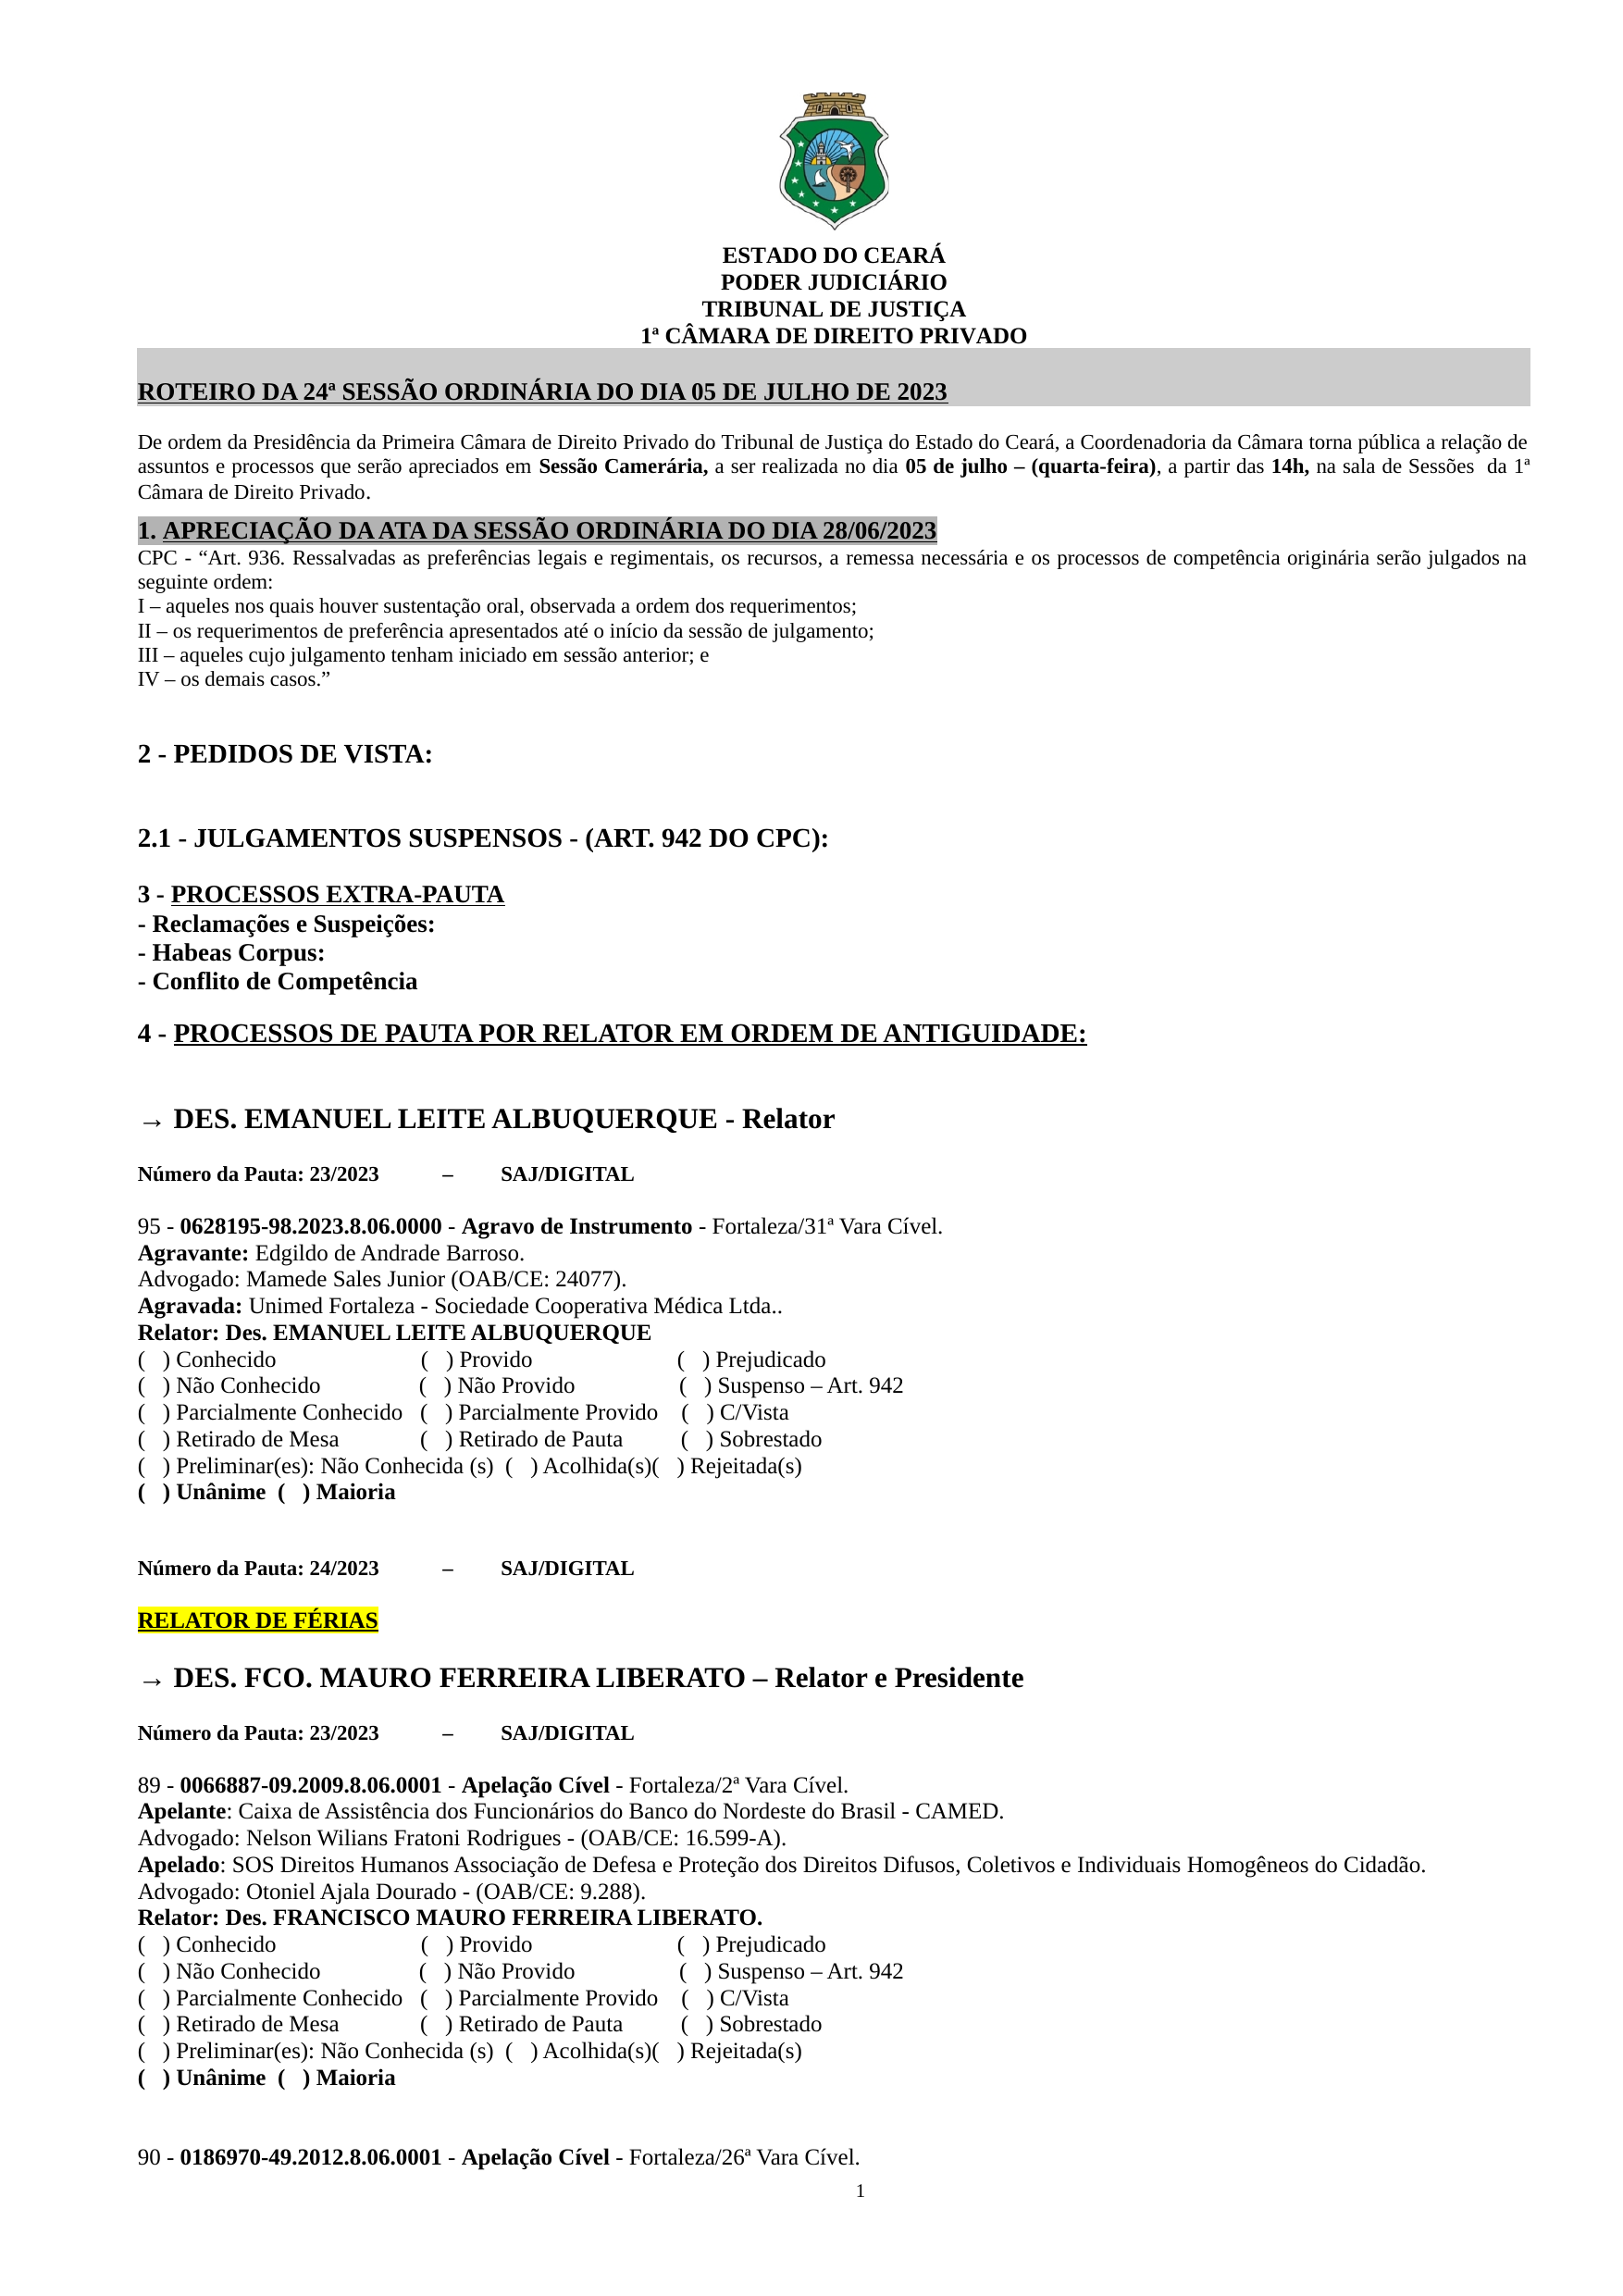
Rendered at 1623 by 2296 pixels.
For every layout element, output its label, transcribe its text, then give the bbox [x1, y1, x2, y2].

text 89 - 0066887-09.2009.8.06.0001 - Apelação Cível - Fortaleza/2ª Vara Cível. [137, 1771, 1530, 1797]
text 4 - PROCESSOS DE PAUTA POR RELATOR EM ORDEM DE ANTIGUIDADE: [137, 1017, 1530, 1049]
text - Reclamações e Suspeições: [137, 909, 1530, 937]
text IV – os demais casos.” [137, 667, 1530, 691]
text Advogado: Otoniel Ajala Dourado - (OAB/CE: 9.288). [137, 1878, 1530, 1904]
text 2.1 - JULGAMENTOS SUSPENSOS - (ART. 942 DO CPC): [137, 822, 1530, 853]
text ( ) Preliminar(es): Não Conhecida (s) ( ) Acolhida(s)( ) Rejeitada(s) [137, 2037, 1547, 2064]
text 1. APRECIAÇÃO DA ATA DA SESSÃO ORDINÁRIA DO DIA 28/06/2023 [137, 516, 1530, 545]
text Advogado: Nelson Wilians Fratoni Rodrigues - (OAB/CE: 16.599-A). [137, 1824, 1530, 1851]
text I – aqueles nos quais houver sustentação oral, observada a ordem dos requerimentos; [137, 593, 1530, 618]
text Número da Pauta: 23/2023 – SAJ/DIGITAL [137, 1720, 1530, 1744]
text II – os requerimentos de preferência apresentados até o início da sessão de julgamento; [137, 618, 1530, 642]
text ( ) Retirado de Mesa ( ) Retirado de Pauta ( ) Sobrestado [137, 1425, 1547, 1452]
text Relator: Des. EMANUEL LEITE ALBUQUERQUE [137, 1319, 1530, 1346]
text RELATOR DE FÉRIAS [137, 1607, 1530, 1633]
text ESTADO DO CEARÁ [137, 242, 1530, 268]
text ( ) Não Conhecido ( ) Não Provido ( ) Suspenso – Art. 942 [137, 1957, 1547, 1984]
text Agravante: Edgildo de Andrade Barroso. [137, 1239, 1530, 1265]
text 2 - PEDIDOS DE VISTA: [137, 738, 1530, 769]
text De ordem da Presidência da Primeira Câmara de Direito Privado do Tribunal de Justiça do Estado do Ceará, a Coordenadoria da Câmara torna pública a relação de assuntos e processos que serão apreciados em Sessão Camerária, a ser realizada no dia 05 de julho – (quarta-feira), a partir das 14h, na sala de Sessões da 1ª Câmara de Direito Privado. [137, 429, 1530, 504]
text ROTEIRO DA 24ª SESSÃO ORDINÁRIA DO DIA 05 DE JULHO DE 2023 [137, 377, 1530, 406]
text Agravada: Unimed Fortaleza - Sociedade Cooperativa Médica Ltda.. [137, 1292, 1530, 1319]
text Relator: Des. FRANCISCO MAURO FERREIRA LIBERATO. [137, 1904, 1530, 1930]
text 3 - PROCESSOS EXTRA-PAUTA [137, 880, 1530, 909]
text 95 - 0628195-98.2023.8.06.0000 - Agravo de Instrumento - Fortaleza/31ª Vara Cível. [137, 1212, 1530, 1239]
text PODER JUDICIÁRIO [137, 268, 1530, 295]
text Apelante: Caixa de Assistência dos Funcionários do Banco do Nordeste do Brasil - CAMED. [137, 1797, 1530, 1824]
text Número da Pauta: 23/2023 – SAJ/DIGITAL [137, 1161, 1530, 1185]
text Advogado: Mamede Sales Junior (OAB/CE: 24077). [137, 1265, 1530, 1292]
text III – aqueles cujo julgamento tenham iniciado em sessão anterior; e [137, 642, 1530, 667]
text → DES. FCO. MAURO FERREIRA LIBERATO – Relator e Presidente [137, 1660, 1530, 1694]
text ( ) Unânime ( ) Maioria [137, 2064, 1547, 2091]
text ( ) Parcialmente Conhecido ( ) Parcialmente Provido ( ) C/Vista [137, 1398, 1547, 1425]
text ( ) Conhecido ( ) Provido ( ) Prejudicado [137, 1346, 1530, 1371]
text - Habeas Corpus: [137, 937, 1530, 966]
text ( ) Conhecido ( ) Provido ( ) Prejudicado [137, 1930, 1530, 1957]
text CPC - “Art. 936. Ressalvadas as preferências legais e regimentais, os recursos, a remessa necessária e os processos de competência originária serão julgados na seguinte ordem: [137, 545, 1530, 593]
text ( ) Preliminar(es): Não Conhecida (s) ( ) Acolhida(s)( ) Rejeitada(s) [137, 1452, 1547, 1478]
text → DES. EMANUEL LEITE ALBUQUERQUE - Relator [137, 1101, 1530, 1135]
text ( ) Parcialmente Conhecido ( ) Parcialmente Provido ( ) C/Vista [137, 1984, 1547, 2010]
text ( ) Retirado de Mesa ( ) Retirado de Pauta ( ) Sobrestado [137, 2010, 1547, 2037]
subtitle 1ª CÂMARA DE DIREITO PRIVADO [137, 322, 1530, 348]
text ( ) Não Conhecido ( ) Não Provido ( ) Suspenso – Art. 942 [137, 1371, 1547, 1398]
text 90 - 0186970-49.2012.8.06.0001 - Apelação Cível - Fortaleza/26ª Vara Cível. [137, 2143, 1530, 2170]
picture [779, 93, 889, 230]
subtitle TRIBUNAL DE JUSTIÇA [137, 295, 1530, 322]
text Apelado: SOS Direitos Humanos Associação de Defesa e Proteção dos Direitos Difusos, Coletivos e Individuais Homogêneos do Cidadão. [137, 1851, 1530, 1878]
text Número da Pauta: 24/2023 – SAJ/DIGITAL [137, 1556, 1530, 1581]
text - Conflito de Competência [137, 966, 1530, 995]
text ( ) Unânime ( ) Maioria [137, 1478, 1547, 1505]
